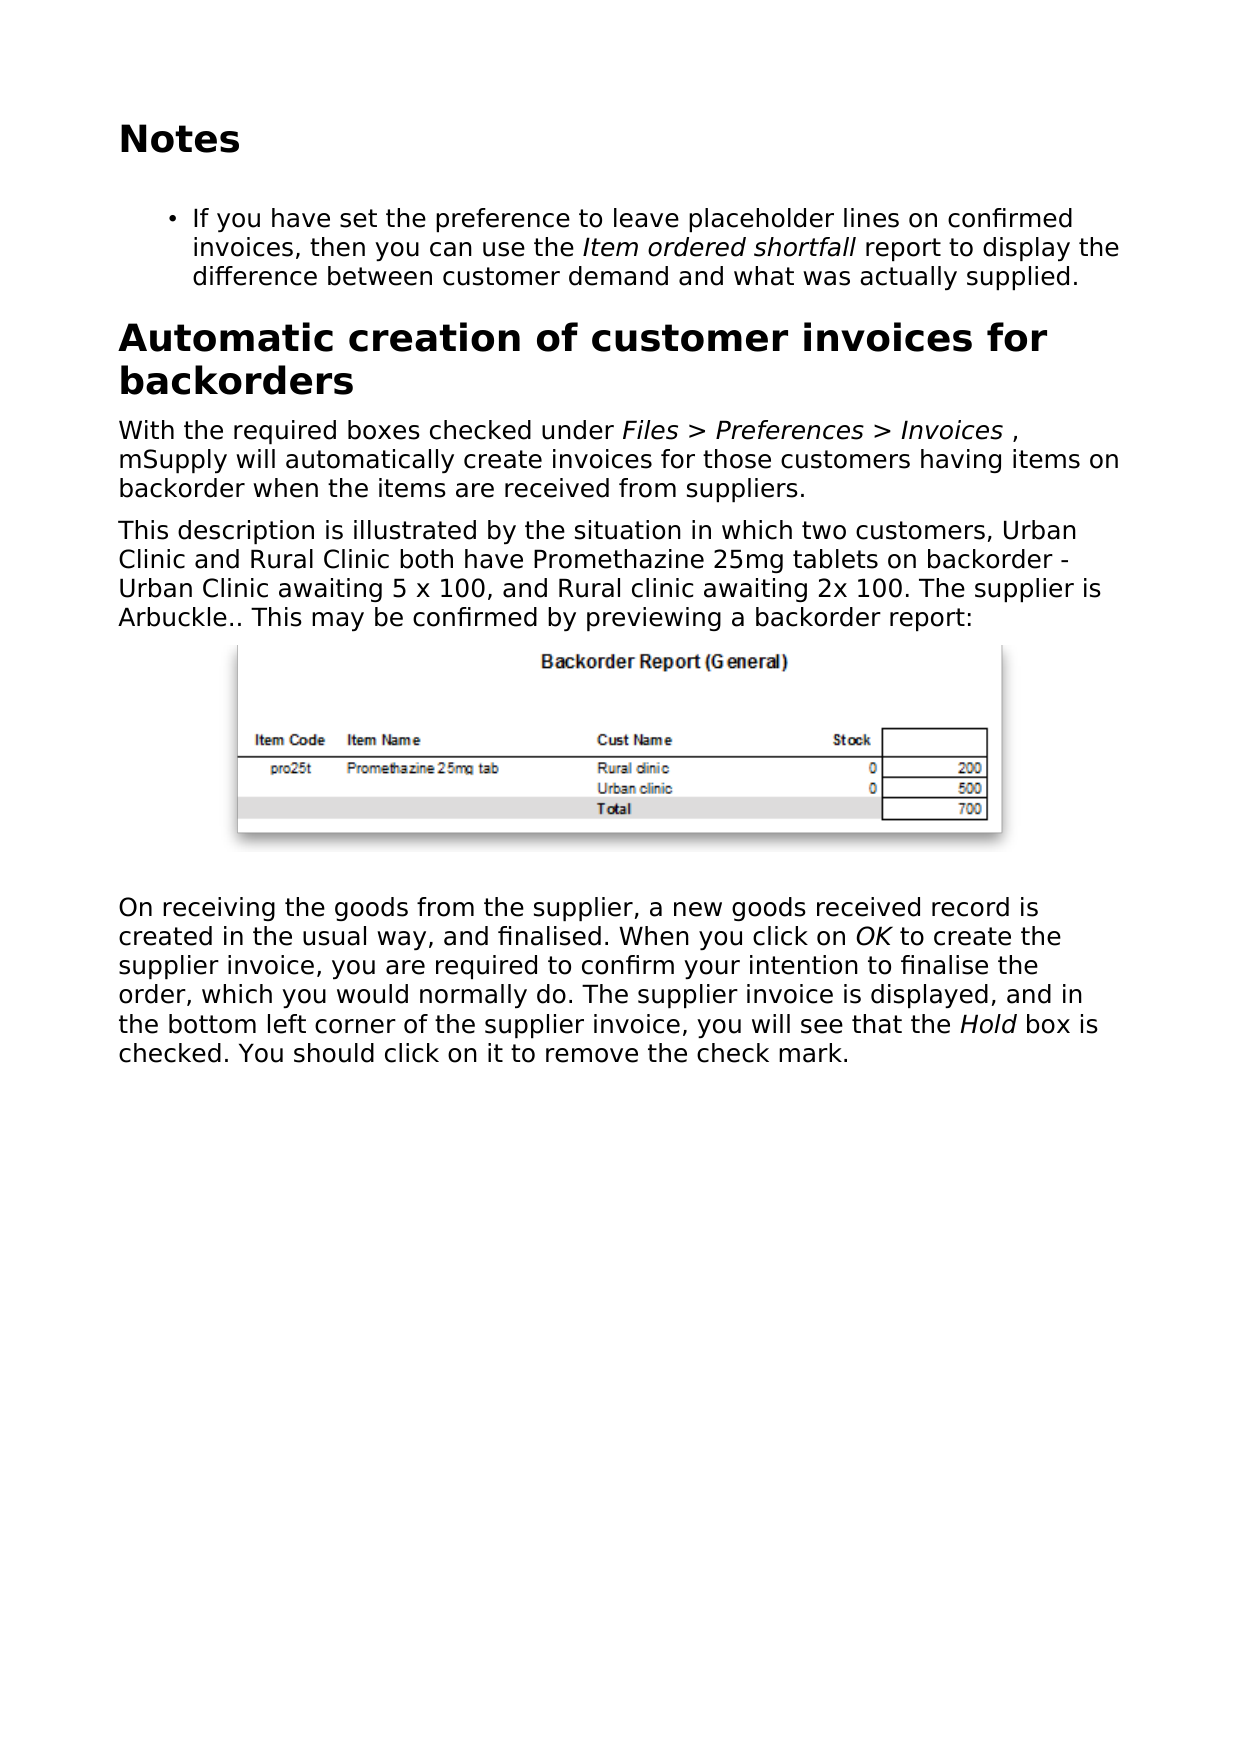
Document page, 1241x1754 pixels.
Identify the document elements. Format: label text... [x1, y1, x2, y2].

subtitle Automatic creation of customer invoices for backorders [118, 316, 1122, 403]
text On receiving the goods from the supplier, a new goods received record is created in the usual way, and finalised. When you click on OK to create the supplier invoice, you are required to confirm your intention to finalise the order, which you would normally do. The supplier invoice is displayed, and in the bottom left corner of the supplier invoice, you will see that the Hold box is checked. You should click on it to remove the check mark. [118, 893, 1122, 1068]
subtitle Notes [118, 118, 1122, 162]
picture [219, 645, 1021, 852]
text With the required boxes checked under Files > Preferences > Invoices , mSupply will automatically create invoices for those customers having items on backorder when the items are received from suppliers. [118, 416, 1122, 503]
text This description is illustrated by the situation in which two customers, Urban Clinic and Rural Clinic both have Promethazine 25mg tablets on backorder - Urban Clinic awaiting 5 x 100, and Rural clinic awaiting 2x 100. The supplier is Arbuckle.. This may be confirmed by previewing a backorder report: [118, 516, 1122, 633]
list If you have set the preference to leave placeholder lines on confirmed invoices, then you can use the Item ordered shortfall report to display the difference between customer demand and what was actually supplied. [177, 204, 1122, 291]
